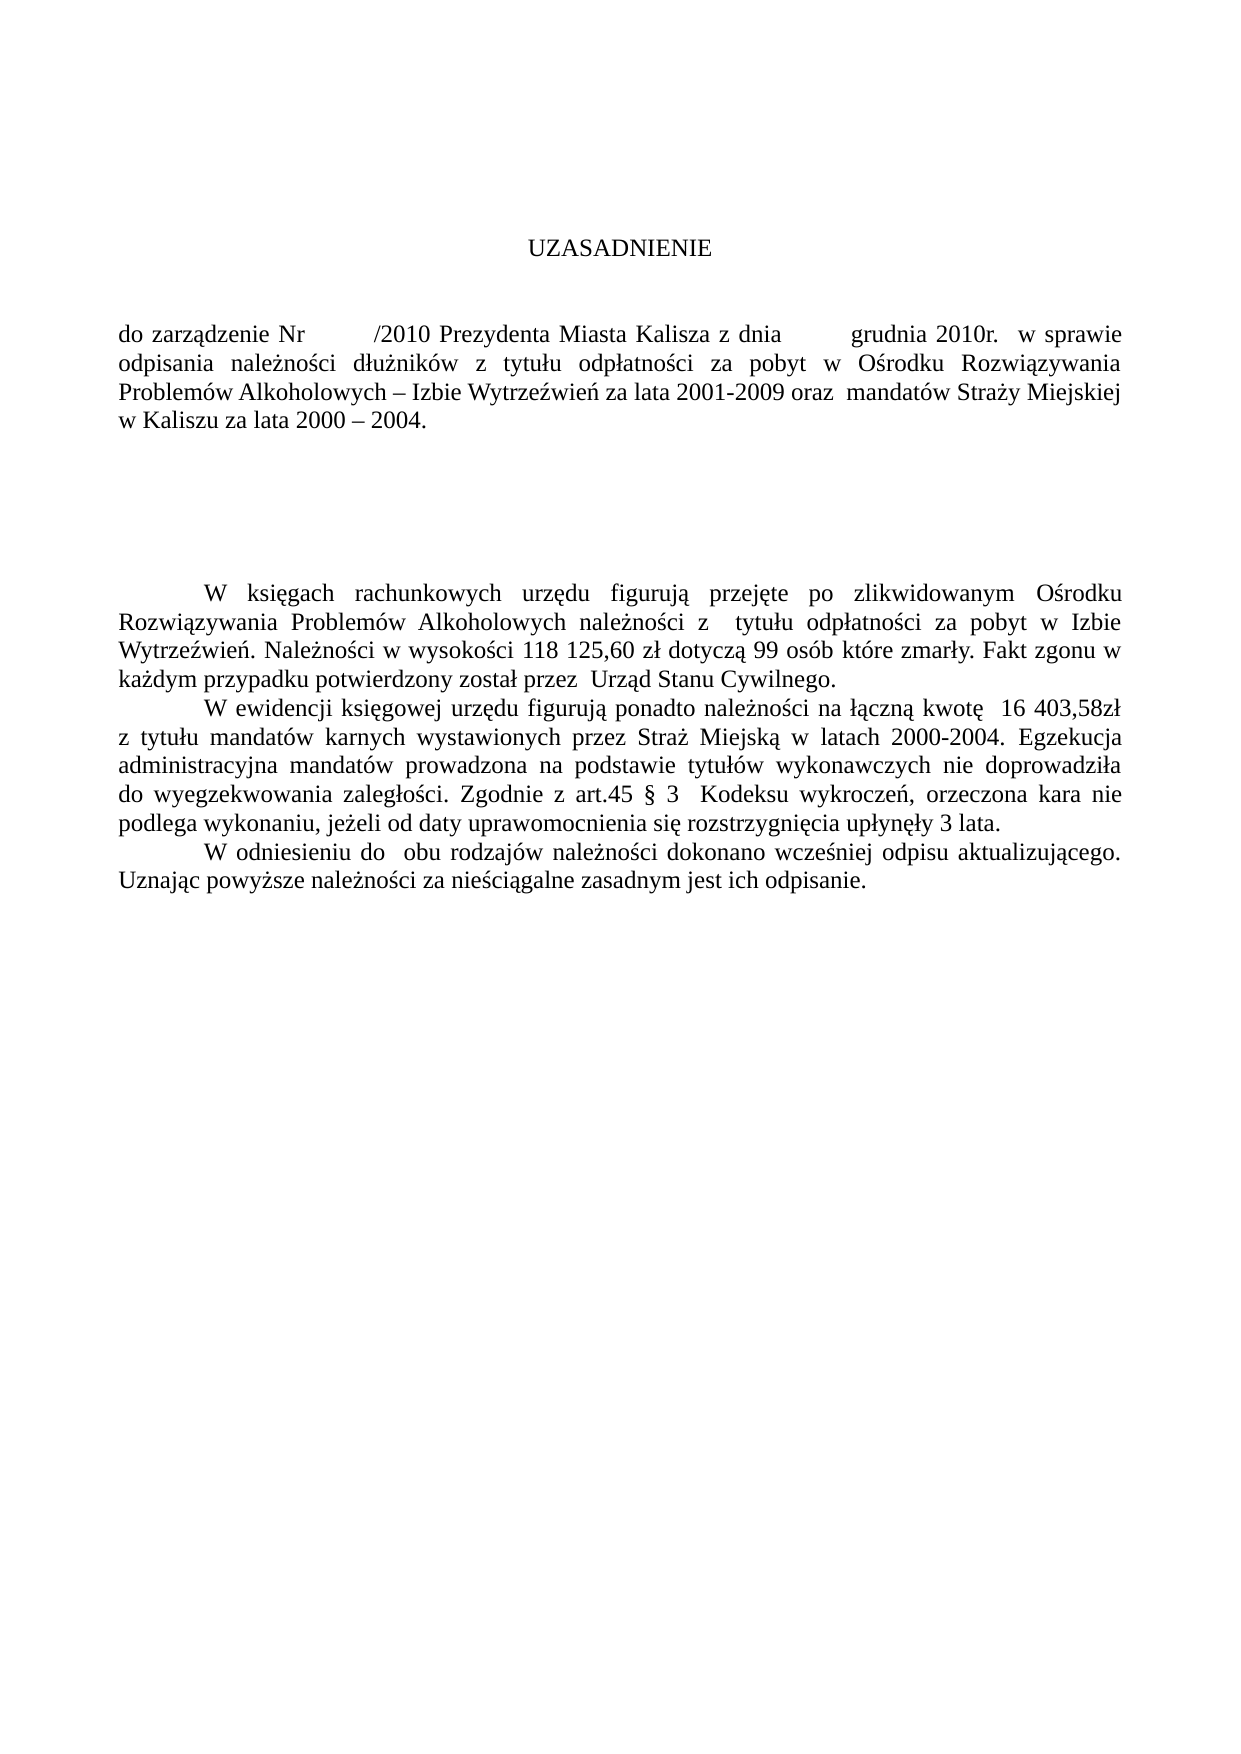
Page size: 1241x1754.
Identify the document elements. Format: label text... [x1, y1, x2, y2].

text W ewidencji księgowej urzędu figurują ponadto należności na łączną kwotę 16 403,58zł z tytułu mandatów karnych wystawionych przez Straż Miejską w latach 2000-2004. Egzekucja administracyjna mandatów prowadzona na podstawie tytułów wykonawczych nie doprowadziła do wyegzekwowania zaległości. Zgodnie z art.45 § 3 Kodeksu wykroczeń, orzeczona kara nie podlega wykonaniu, jeżeli od daty uprawomocnienia się rozstrzygnięcia upłynęły 3 lata. [118, 693, 1122, 837]
text W księgach rachunkowych urzędu figurują przejęte po zlikwidowanym Ośrodku Rozwiązywania Problemów Alkoholowych należności z tytułu odpłatności za pobyt w Izbie Wytrzeźwień. Należności w wysokości 118 125,60 zł dotyczą 99 osób które zmarły. Fakt zgonu w każdym przypadku potwierdzony został przez Urząd Stanu Cywilnego. [118, 578, 1122, 693]
text UZASADNIENIE [118, 233, 1122, 262]
text do zarządzenie Nr /2010 Prezydenta Miasta Kalisza z dnia grudnia 2010r. w sprawie odpisania należności dłużników z tytułu odpłatności za pobyt w Ośrodku Rozwiązywania Problemów Alkoholowych – Izbie Wytrzeźwień za lata 2001-2009 oraz mandatów Straży Miejskiej w Kaliszu za lata 2000 – 2004. [118, 319, 1122, 434]
text W odniesieniu do obu rodzajów należności dokonano wcześniej odpisu aktualizującego. Uznając powyższe należności za nieściągalne zasadnym jest ich odpisanie. [118, 837, 1122, 894]
